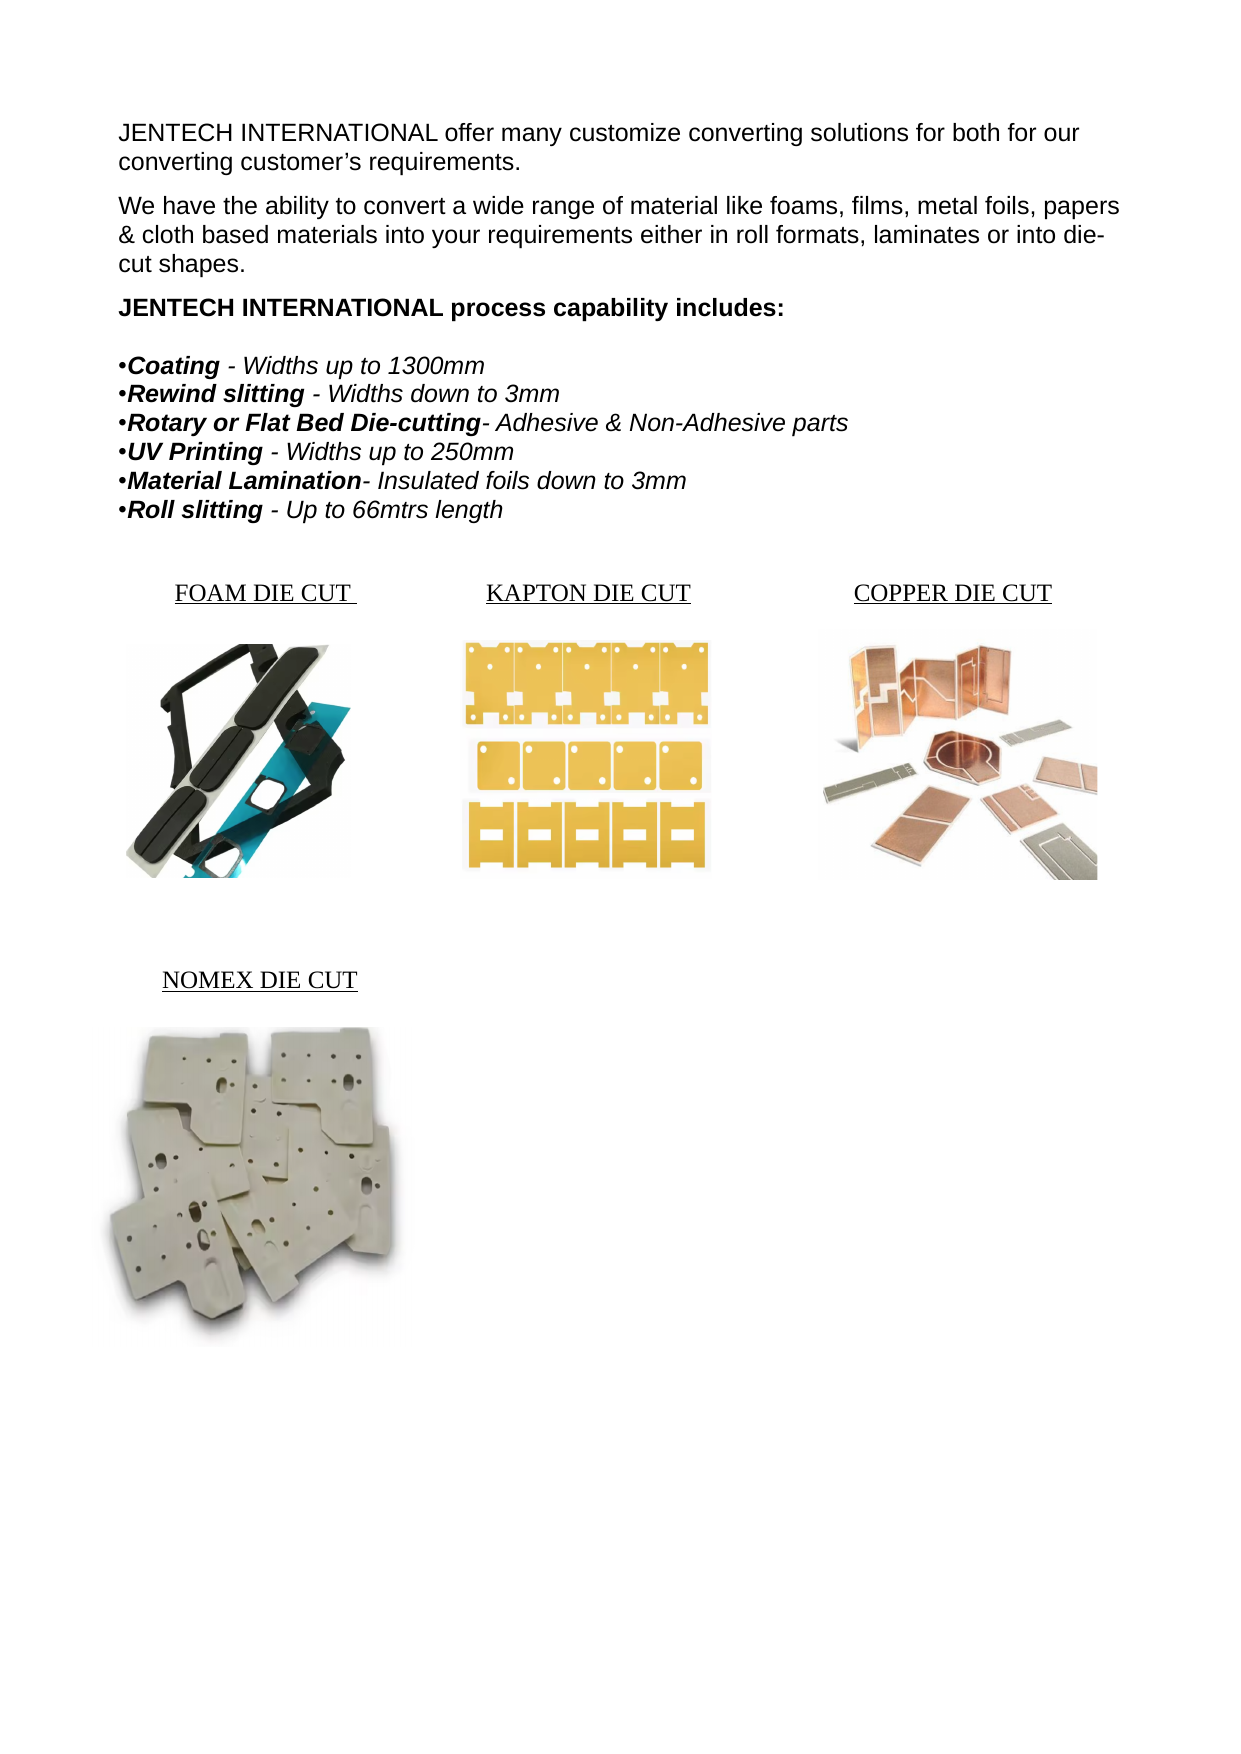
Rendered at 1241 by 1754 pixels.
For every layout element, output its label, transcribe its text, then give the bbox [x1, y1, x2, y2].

text NOMEX DIE CUT [118, 966, 1122, 994]
list Roll slitting - Up to 66mtrs length [118, 495, 1122, 549]
list Rotary or Flat Bed Die-cutting- Adhesive & Non-Adhesive parts [118, 408, 1122, 437]
list Rewind slitting - Widths down to 3mm [118, 379, 1122, 408]
picture [126, 644, 351, 878]
picture [460, 640, 712, 879]
list Material Lamination- Insulated foils down to 3mm [118, 466, 1122, 495]
text We have the ability to convert a wide range of material like foams, films, metal foils, papers & cloth based materials into your requirements either in roll formats, laminates or into die-cut shapes. [118, 191, 1122, 277]
text JENTECH INTERNATIONAL offer many customize converting solutions for both for our converting customer’s requirements. [118, 118, 1122, 176]
picture [818, 629, 1098, 880]
picture [87, 1027, 417, 1347]
text JENTECH INTERNATIONAL process capability includes: [118, 293, 1122, 322]
text FOAM DIE CUT KAPTON DIE CUT COPPER DIE CUT [118, 578, 1122, 607]
list Coating - Widths up to 1300mm [118, 351, 1122, 379]
list UV Printing - Widths up to 250mm [118, 437, 1122, 466]
